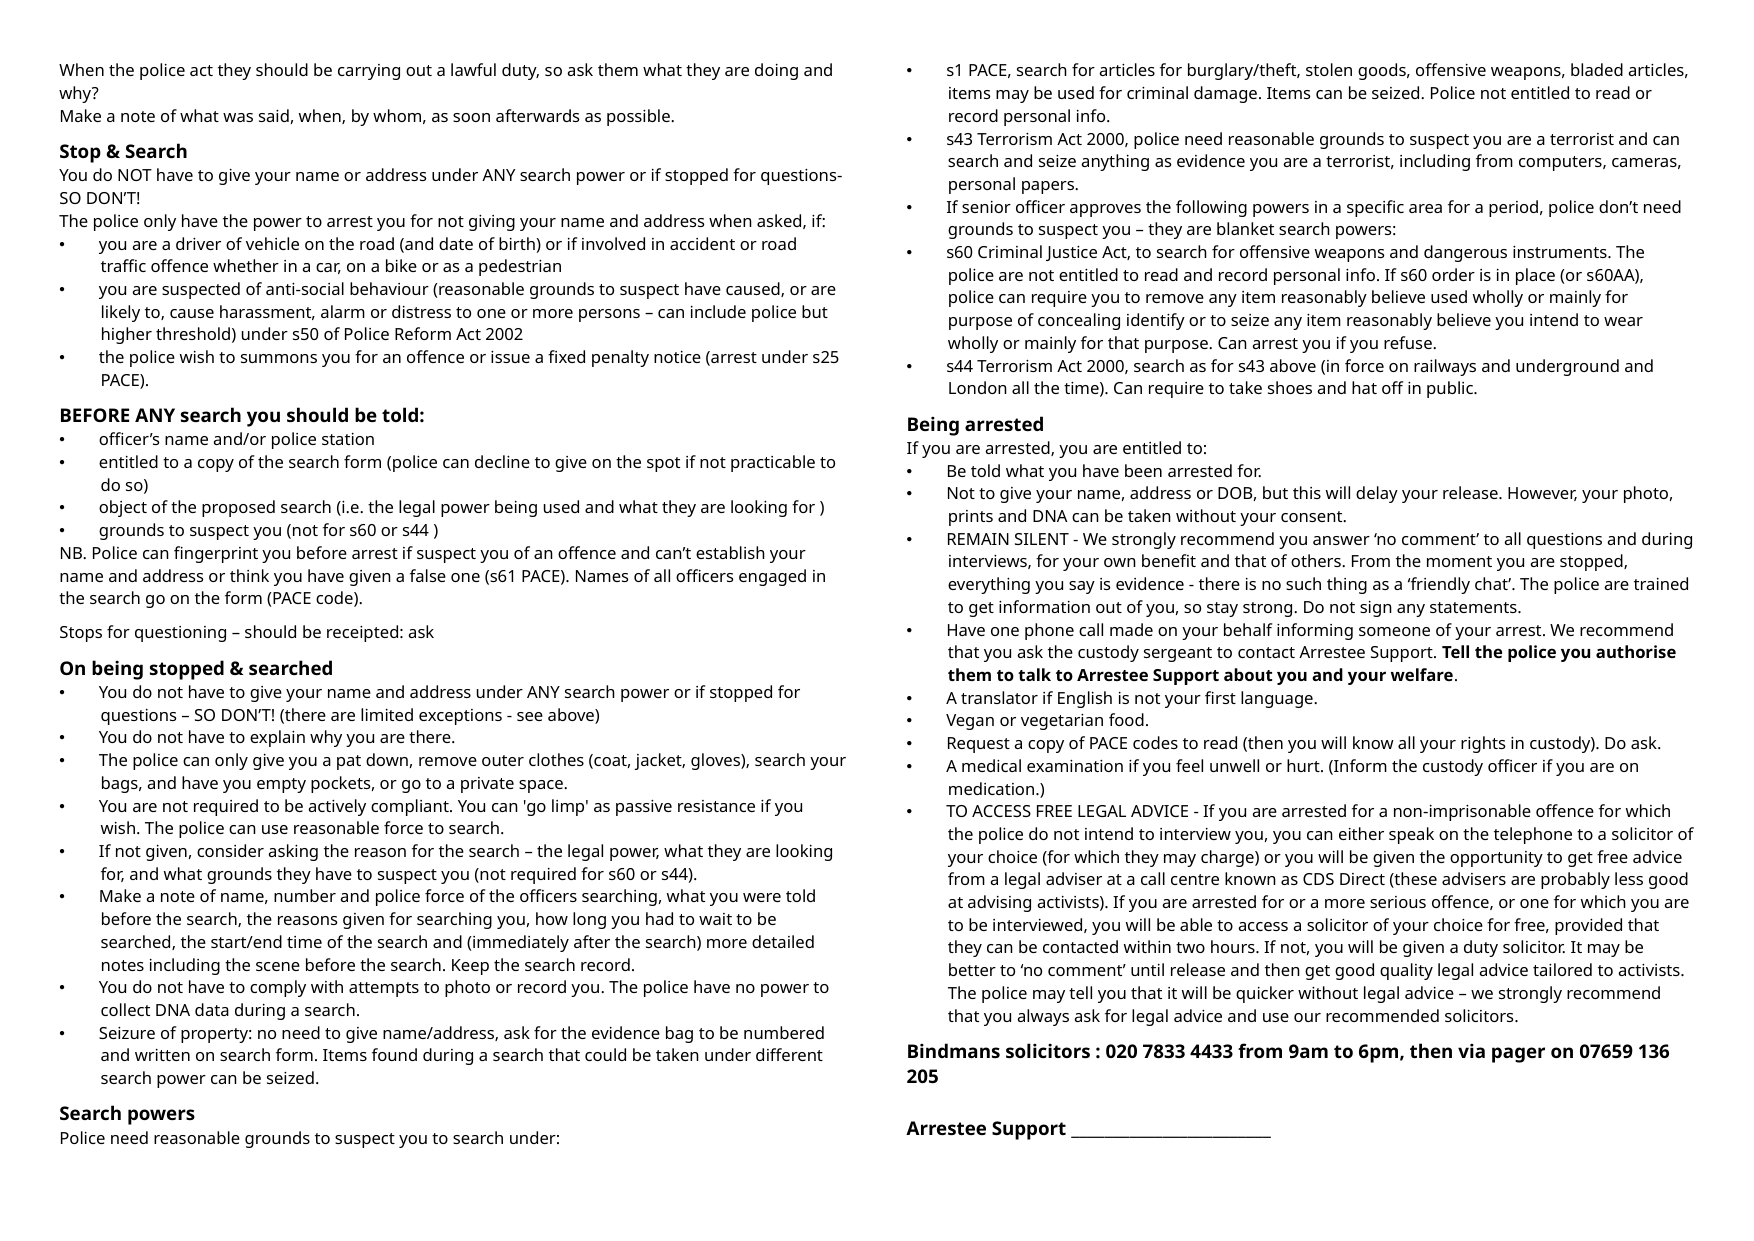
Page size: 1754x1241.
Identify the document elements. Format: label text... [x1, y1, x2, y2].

text You do NOT have to give your name or address under ANY search power or if stopped for questions- SO DON’T! [59, 164, 847, 209]
list If senior officer approves the following powers in a specific area for a period, police don’t need grounds to suspect you – they are blanket search powers: [906, 195, 1695, 241]
list You do not have to comply with attempts to photo or record you. The police have no power to collect DNA data during a search. [59, 976, 847, 1021]
list Request a copy of PACE codes to read (then you will know all your rights in custody). Do ask. [906, 732, 1695, 754]
list Be told what you have been arrested for. [906, 459, 1695, 482]
list A medical examination if you feel unwell or hurt. (Inform the custody officer if you are on medication.) [906, 754, 1695, 800]
list You do not have to explain why you are there. [59, 726, 847, 749]
text Arrestee Support ________________________ [906, 1115, 1695, 1140]
list Not to give your name, address or DOB, but this will delay your release. However, your photo, prints and DNA can be taken without your consent. [906, 482, 1695, 527]
list A translator if English is not your first language. [906, 686, 1695, 709]
list The police can only give you a pat down, remove outer clothes (coat, jacket, gloves), search your bags, and have you empty pockets, or go to a private space. [59, 749, 847, 794]
text The police only have the power to arrest you for not giving your name and address when asked, if: [59, 209, 847, 232]
text BEFORE ANY search you should be told: [59, 402, 847, 428]
text When the police act they should be carrying out a lawful duty, so ask them what they are doing and why? [59, 59, 847, 104]
text Stops for questioning – should be receipted: ask [59, 621, 847, 644]
list s43 Terrorism Act 2000, police need reasonable grounds to suspect you are a terrorist and can search and seize anything as evidence you are a terrorist, including from computers, cameras, personal papers. [906, 127, 1695, 195]
list object of the proposed search (i.e. the legal power being used and what they are looking for ) [59, 496, 847, 519]
list You are not required to be actively compliant. You can 'go limp' as passive resistance if you wish. The police can use reasonable force to search. [59, 794, 847, 839]
list you are a driver of vehicle on the road (and date of birth) or if involved in accident or road traffic offence whether in a car, on a bike or as a pedestrian [59, 232, 847, 278]
list s60 Criminal Justice Act, to search for offensive weapons and dangerous instruments. The police are not entitled to read and record personal info. If s60 order is in place (or s60AA), police can require you to remove any item reasonably believe used wholly or mainly for purpose of concealing identify or to seize any item reasonably believe you intend to wear wholly or mainly for that purpose. Can arrest you if you refuse. [906, 241, 1695, 354]
list Make a note of name, number and police force of the officers searching, what you were told before the search, the reasons given for searching you, how long you had to wait to be searched, the start/end time of the search and (immediately after the search) more detailed notes including the scene before the search. Keep the search record. [59, 885, 847, 976]
list s1 PACE, search for articles for burglary/theft, stolen goods, offensive weapons, bladed articles, items may be used for criminal damage. Items can be seized. Police not entitled to read or record personal info. [906, 59, 1695, 127]
list you are suspected of anti-social behaviour (reasonable grounds to suspect have caused, or are likely to, cause harassment, alarm or distress to one or more persons – can include police but higher threshold) under s50 of Police Reform Act 2002 [59, 278, 847, 346]
text Stop & Search [59, 138, 847, 164]
list grounds to suspect you (not for s60 or s44 ) [59, 519, 847, 542]
text If you are arrested, you are entitled to: [906, 437, 1695, 459]
list Vegan or vegetarian food. [906, 709, 1695, 732]
list TO ACCESS FREE LEGAL ADVICE - If you are arrested for a non-imprisonable offence for which the police do not intend to interview you, you can either speak on the telephone to a solicitor of your choice (for which they may charge) or you will be given the opportunity to get free advice from a legal adviser at a call centre known as CDS Direct (these advisers are probably less good at advising activists). If you are arrested for or a more serious offence, or one for which you are to be interviewed, you will be able to access a solicitor of your choice for free, provided that they can be contacted within two hours. If not, you will be given a duty solicitor. It may be better to ‘no comment’ until release and then get good quality legal advice tailored to activists. The police may tell you that it will be quicker without legal advice – we strongly recommend that you always ask for legal advice and use our recommended solicitors. [906, 800, 1695, 1027]
list Seizure of property: no need to give name/address, ask for the evidence bag to be numbered and written on search form. Items found during a search that could be taken under different search power can be seized. [59, 1021, 847, 1089]
list entitled to a copy of the search form (police can decline to give on the spot if not practicable to do so) [59, 451, 847, 496]
list the police wish to summons you for an offence or issue a fixed penalty notice (arrest under s25 PACE). [59, 346, 847, 391]
list REMAIN SILENT - We strongly recommend you answer ‘no comment’ to all questions and during interviews, for your own benefit and that of others. From the moment you are stopped, everything you say is evidence - there is no such thing as a ‘friendly chat’. The police are trained to get information out of you, so stay strong. Do not sign any statements. [906, 527, 1695, 618]
text Being arrested [906, 411, 1695, 437]
list If not given, consider asking the reason for the search – the legal power, what they are looking for, and what grounds they have to suspect you (not required for s60 or s44). [59, 839, 847, 885]
text On being stopped & searched [59, 655, 847, 681]
list s44 Terrorism Act 2000, search as for s43 above (in force on railways and underground and London all the time). Can require to take shoes and hat off in public. [906, 354, 1695, 400]
list Have one phone call made on your behalf informing someone of your arrest. We recommend that you ask the custody sergeant to contact Arrestee Support. Tell the police you authorise them to talk to Arrestee Support about you and your welfare. [906, 618, 1695, 686]
text Make a note of what was said, when, by whom, as soon afterwards as possible. [59, 104, 847, 127]
list officer’s name and/or police station [59, 428, 847, 451]
text Bindmans solicitors : 020 7833 4433 from 9am to 6pm, then via pager on 07659 136 205 [906, 1038, 1695, 1089]
text Search powers [59, 1101, 847, 1126]
text NB. Police can fingerprint you before arrest if suspect you of an offence and can’t establish your name and address or think you have given a false one (s61 PACE). Names of all officers engaged in the search go on the form (PACE code). [59, 542, 847, 610]
text Police need reasonable grounds to suspect you to search under: [59, 1126, 847, 1149]
list You do not have to give your name and address under ANY search power or if stopped for questions – SO DON’T! (there are limited exceptions - see above) [59, 681, 847, 726]
